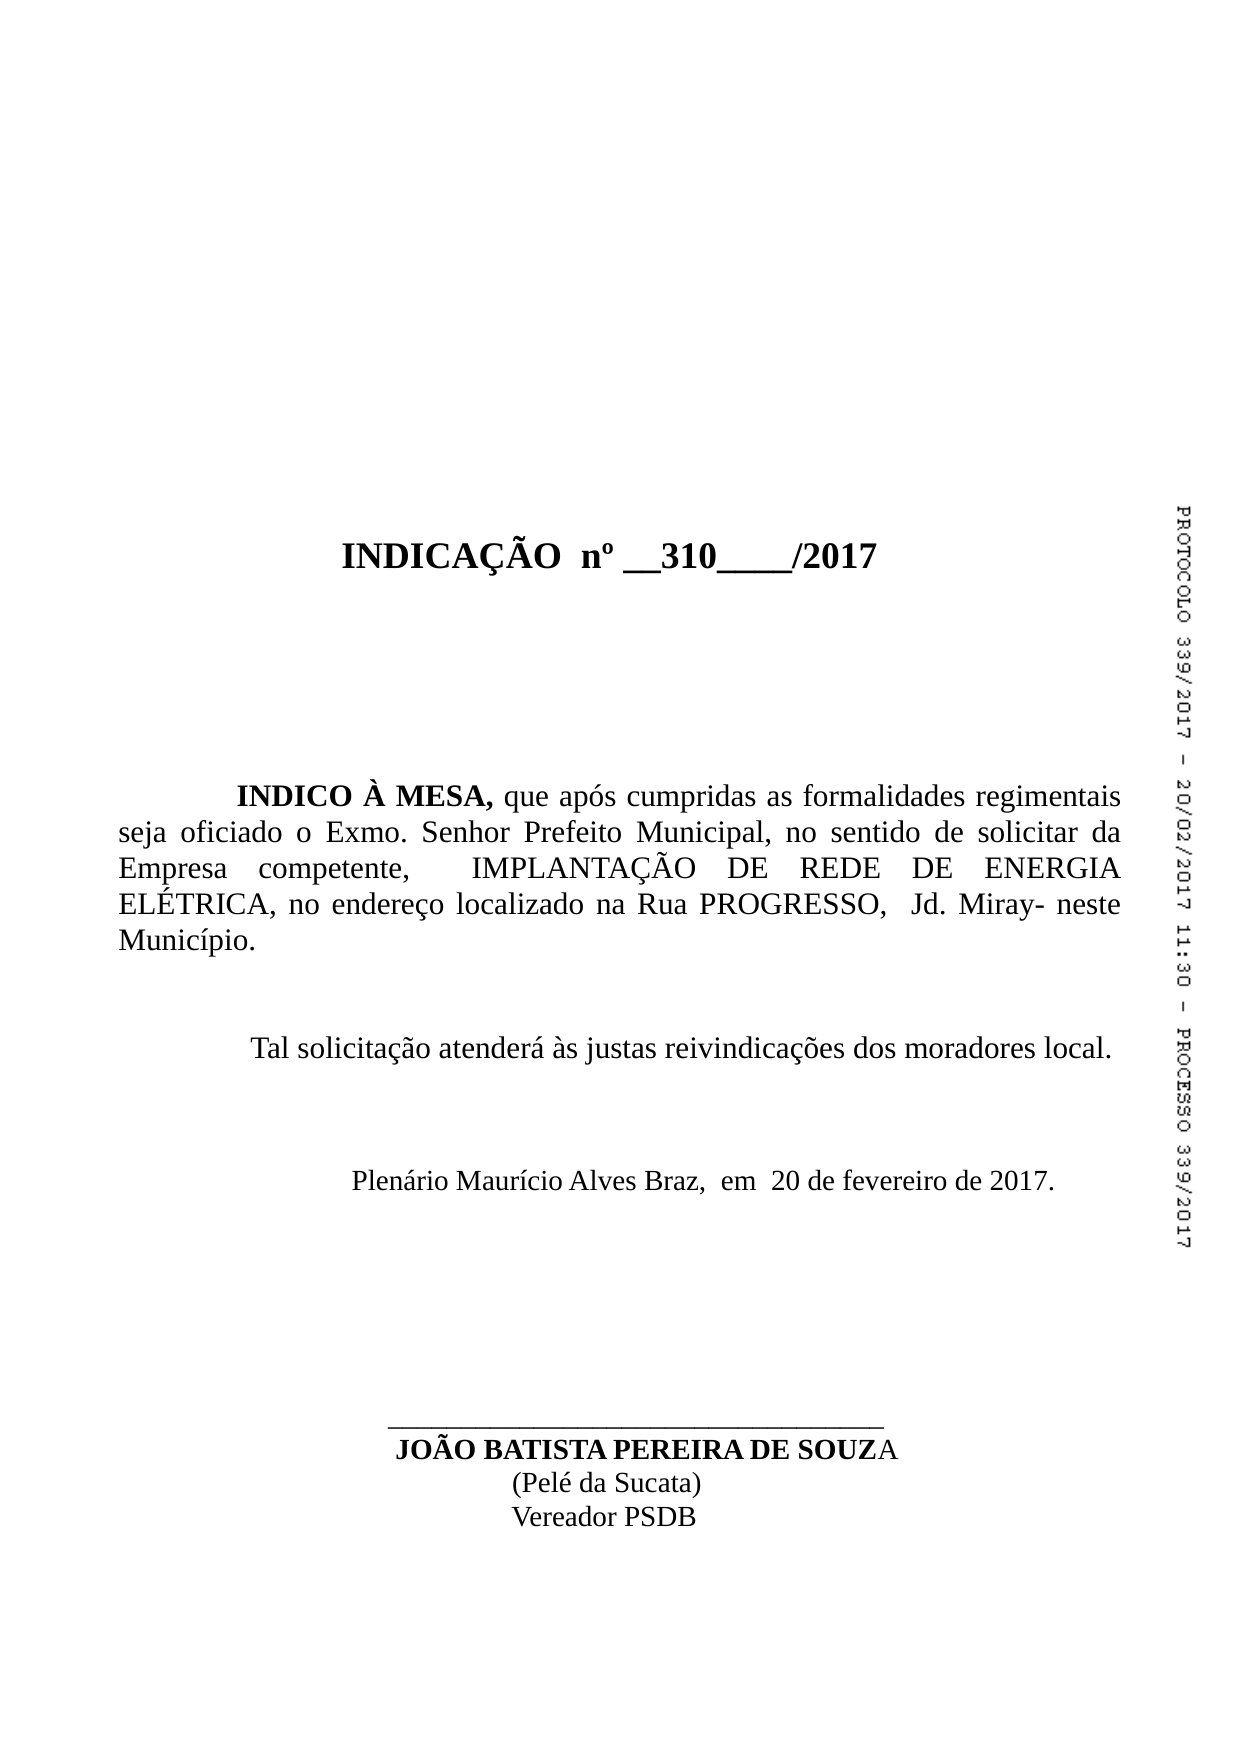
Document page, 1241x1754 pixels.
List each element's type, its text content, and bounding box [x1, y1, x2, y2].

text Plenário Maurício Alves Braz, em 20 de fevereiro de 2017. [118, 1163, 1122, 1197]
text INDICO À MESA, que após cumpridas as formalidades regimentais seja oficiado o Exmo. Senhor Prefeito Municipal, no sentido de solicitar da Empresa competente, IMPLANTAÇÃO DE REDE DE ENERGIA ELÉTRICA, no endereço localizado na Rua PROGRESSO, Jd. Miray- neste Município. [118, 778, 1122, 957]
text Tal solicitação atenderá às justas reivindicações dos moradores local. [118, 1029, 1122, 1065]
text JOÃO BATISTA PEREIRA DE SOUZA [118, 1432, 1122, 1465]
text __________________________________ [118, 1398, 1122, 1432]
text Vereador PSDB [118, 1499, 1122, 1532]
text (Pelé da Sucata) [118, 1465, 1122, 1499]
text INDICAÇÃO nº __310____/2017 [118, 526, 1122, 579]
picture [1149, 502, 1213, 1252]
